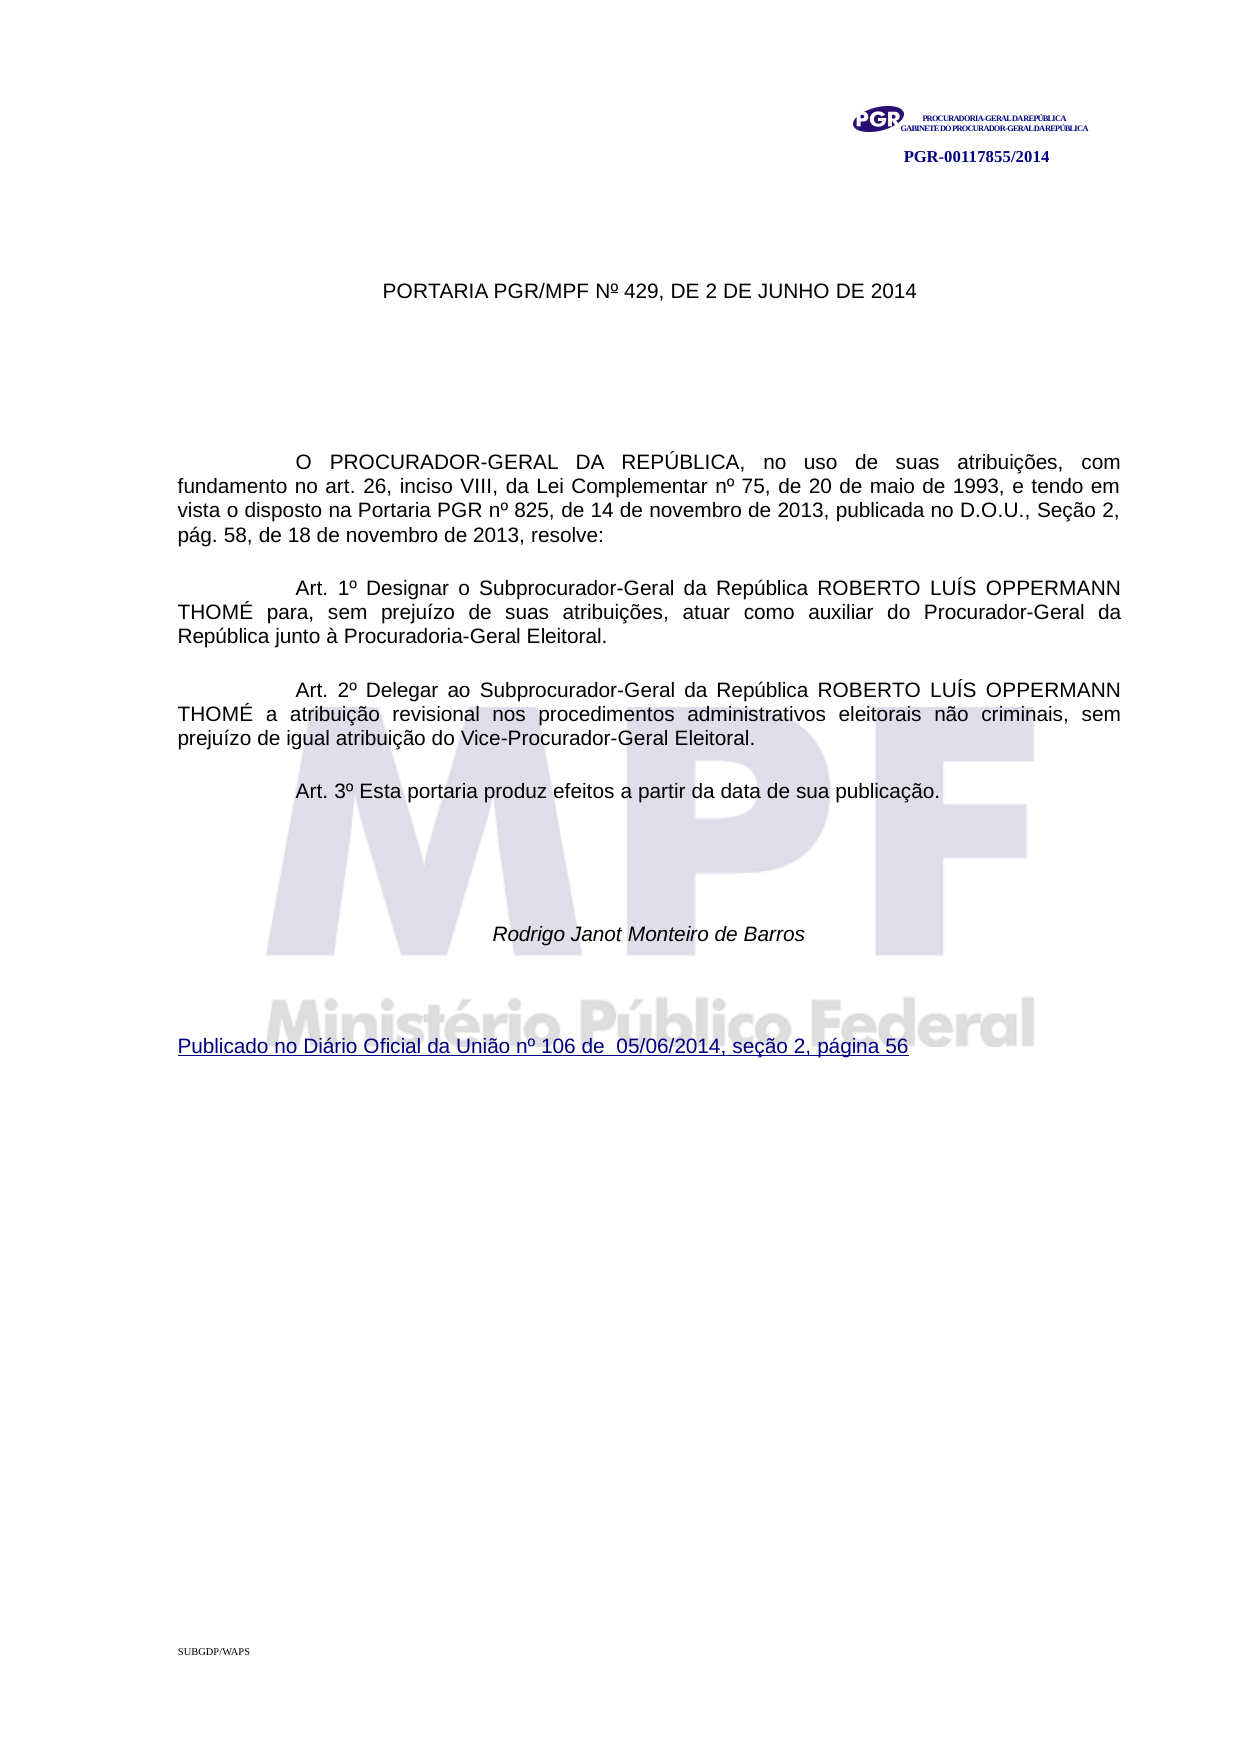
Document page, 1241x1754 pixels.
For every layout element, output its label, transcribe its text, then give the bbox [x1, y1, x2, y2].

text Art. 2º Delegar ao Subprocurador-Geral da República ROBERTO LUÍS OPPERMANN THOMÉ a atribuição revisional nos procedimentos administrativos eleitorais não criminais, sem prejuízo de igual atribuição do Vice-Procurador-Geral Eleitoral. [177, 678, 1122, 750]
picture [266, 946, 1034, 1034]
text Art. 1º Designar o Subprocurador-Geral da República ROBERTO LUÍS OPPERMANN THOMÉ para, sem prejuízo de suas atribuições, atuar como auxiliar do Procurador-Geral da República junto à Procuradoria-Geral Eleitoral. [177, 576, 1122, 648]
text SUBGDP/WAPS [178, 1635, 1121, 1660]
text PGR-00117855/2014 [863, 143, 1089, 168]
picture [266, 750, 1034, 779]
text O PROCURADOR-GERAL DA REPÚBLICA, no uso de suas atribuições, com fundamento no art. 26, inciso VIII, da Lei Complementar nº 75, de 20 de maio de 1993, e tendo em vista o disposto na Portaria PGR nº 825, de 14 de novembro de 2013, publicada no D.O.U., Seção 2, pág. 58, de 18 de novembro de 2013, resolve: [177, 450, 1122, 547]
text Art. 3º Esta portaria produz efeitos a partir da data de sua publicação. [177, 779, 1122, 803]
text Rodrigo Janot Monteiro de Barros [177, 921, 1122, 946]
picture [853, 106, 904, 132]
text PORTARIA PGR/MPF Nº 429, DE 2 DE JUNHO DE 2014 [177, 279, 1122, 303]
picture [266, 803, 1034, 921]
text Publicado no Diário Oficial da União nº 106 de 05/06/2014, seção 2, página 56 [177, 1034, 1122, 1058]
